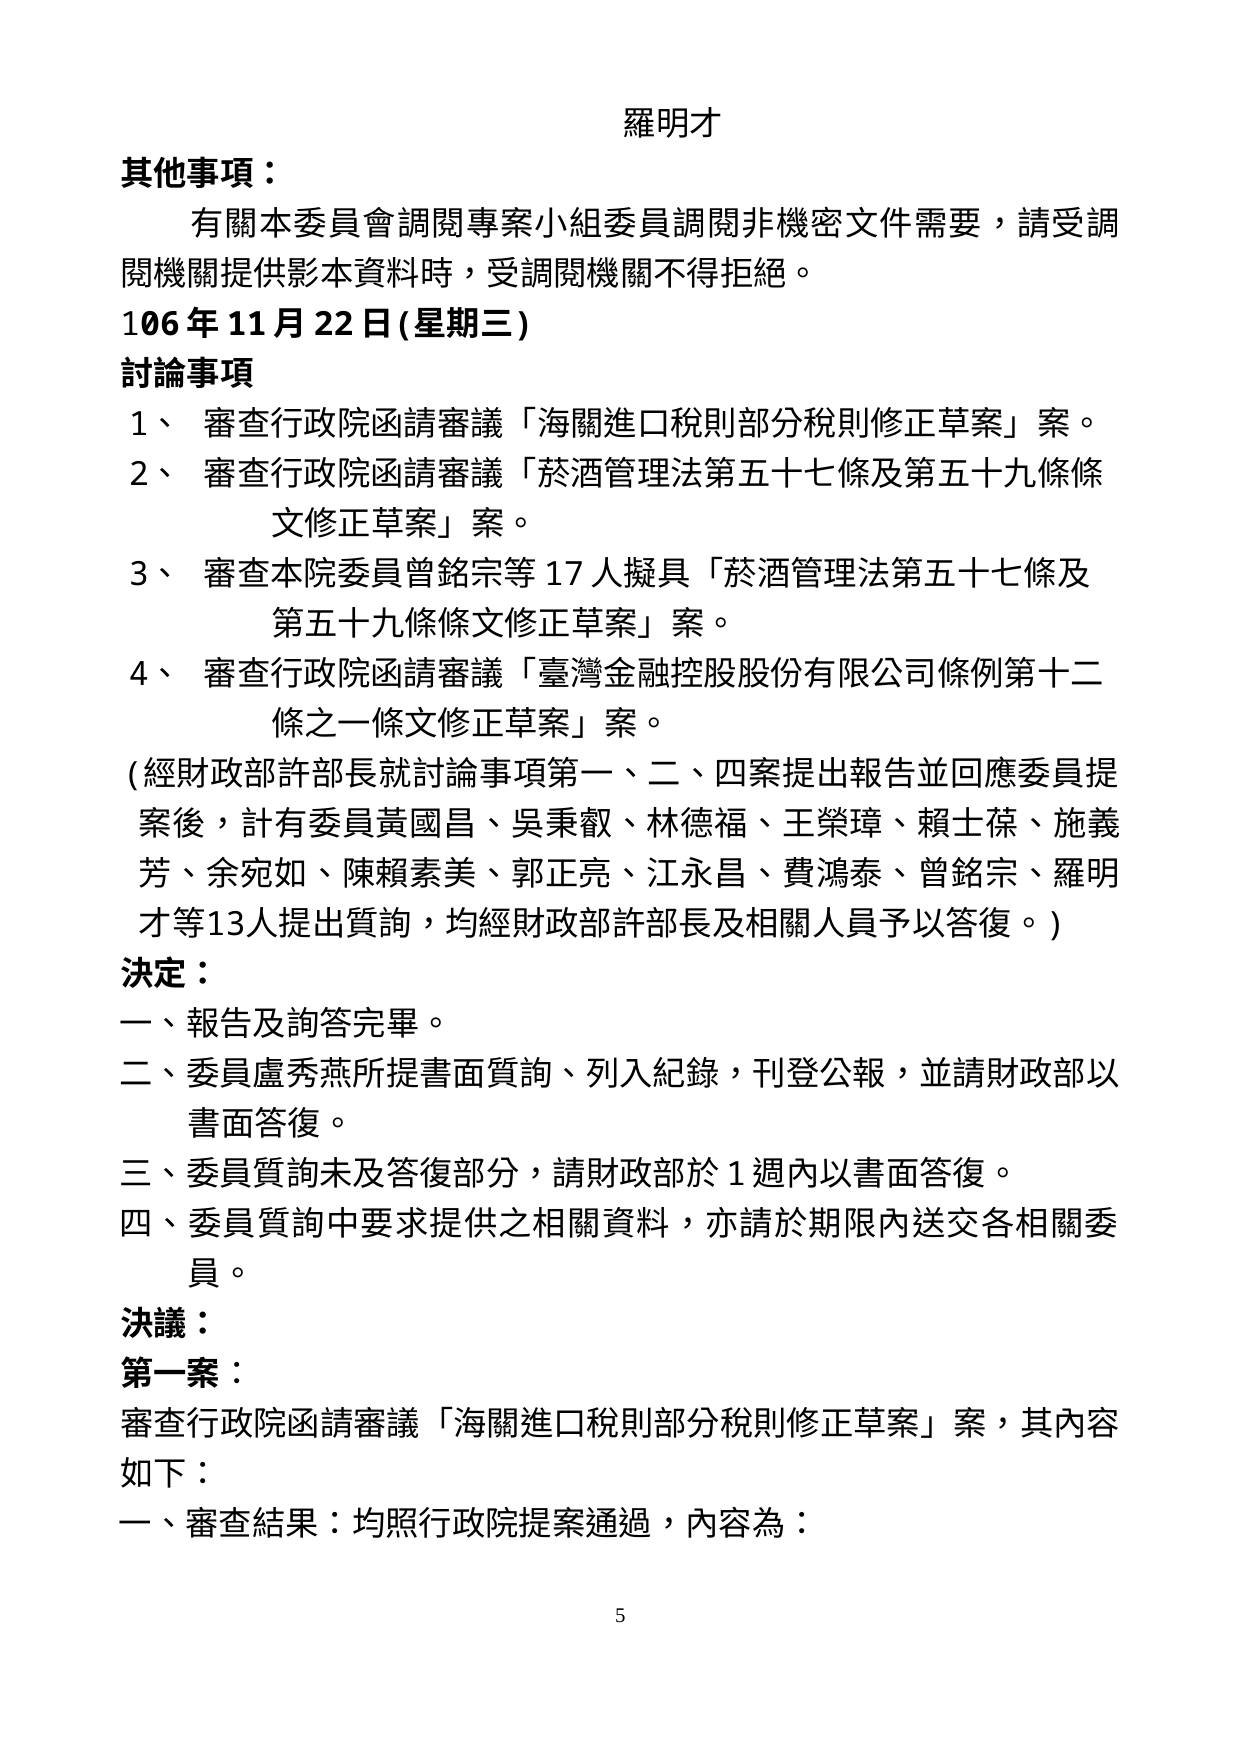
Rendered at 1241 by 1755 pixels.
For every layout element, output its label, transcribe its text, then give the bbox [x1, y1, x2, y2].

list 審查本院委員曾銘宗等17人擬具「菸酒管理法第五十七條及第五十九條條文修正草案」案。 [129, 546, 1120, 646]
text (經財政部許部長就討論事項第一、二、四案提出報告並回應委員提案後，計有委員黃國昌、吳秉叡、林德福、王榮璋、賴士葆、施義芳、余宛如、陳賴素美、郭正亮、江永昌、費鴻泰、曾銘宗、羅明才等13人提出質詢，均經財政部許部長及相關人員予以答復。) [123, 746, 1120, 946]
text 有關本委員會調閱專案小組委員調閱非機密文件需要，請受調閱機關提供影本資料時，受調閱機關不得拒絕。 [120, 196, 1120, 296]
list 審查行政院函請審議「海關進口稅則部分稅則修正草案」案。 [129, 396, 1120, 446]
list 審查行政院函請審議「臺灣金融控股股份有限公司條例第十二條之一條文修正草案」案。 [129, 646, 1120, 746]
text 審查行政院函請審議「海關進口稅則部分稅則修正草案」案，其內容如下： [120, 1396, 1120, 1496]
text 106年11月22日(星期三) [120, 296, 1120, 346]
text 決定： [120, 946, 1120, 996]
text 討論事項 [120, 346, 1120, 396]
text 四、委員質詢中要求提供之相關資料，亦請於期限內送交各相關委員。 [119, 1196, 1120, 1296]
text 其他事項： [120, 146, 1120, 196]
text 一、審查結果：均照行政院提案通過，內容為： [118, 1496, 1120, 1546]
text 二、委員盧秀燕所提書面質詢、列入紀錄，刊登公報，並請財政部以書面答復。 [119, 1046, 1120, 1146]
text 一、報告及詢答完畢。 [119, 996, 1120, 1046]
text 三、委員質詢未及答復部分，請財政部於1週內以書面答復。 [119, 1146, 1120, 1196]
text 羅明才 [123, 96, 1120, 146]
text 第一案： [120, 1346, 1120, 1396]
text 決議： [120, 1296, 1135, 1346]
list 審查行政院函請審議「菸酒管理法第五十七條及第五十九條條文修正草案」案。 [129, 446, 1120, 546]
